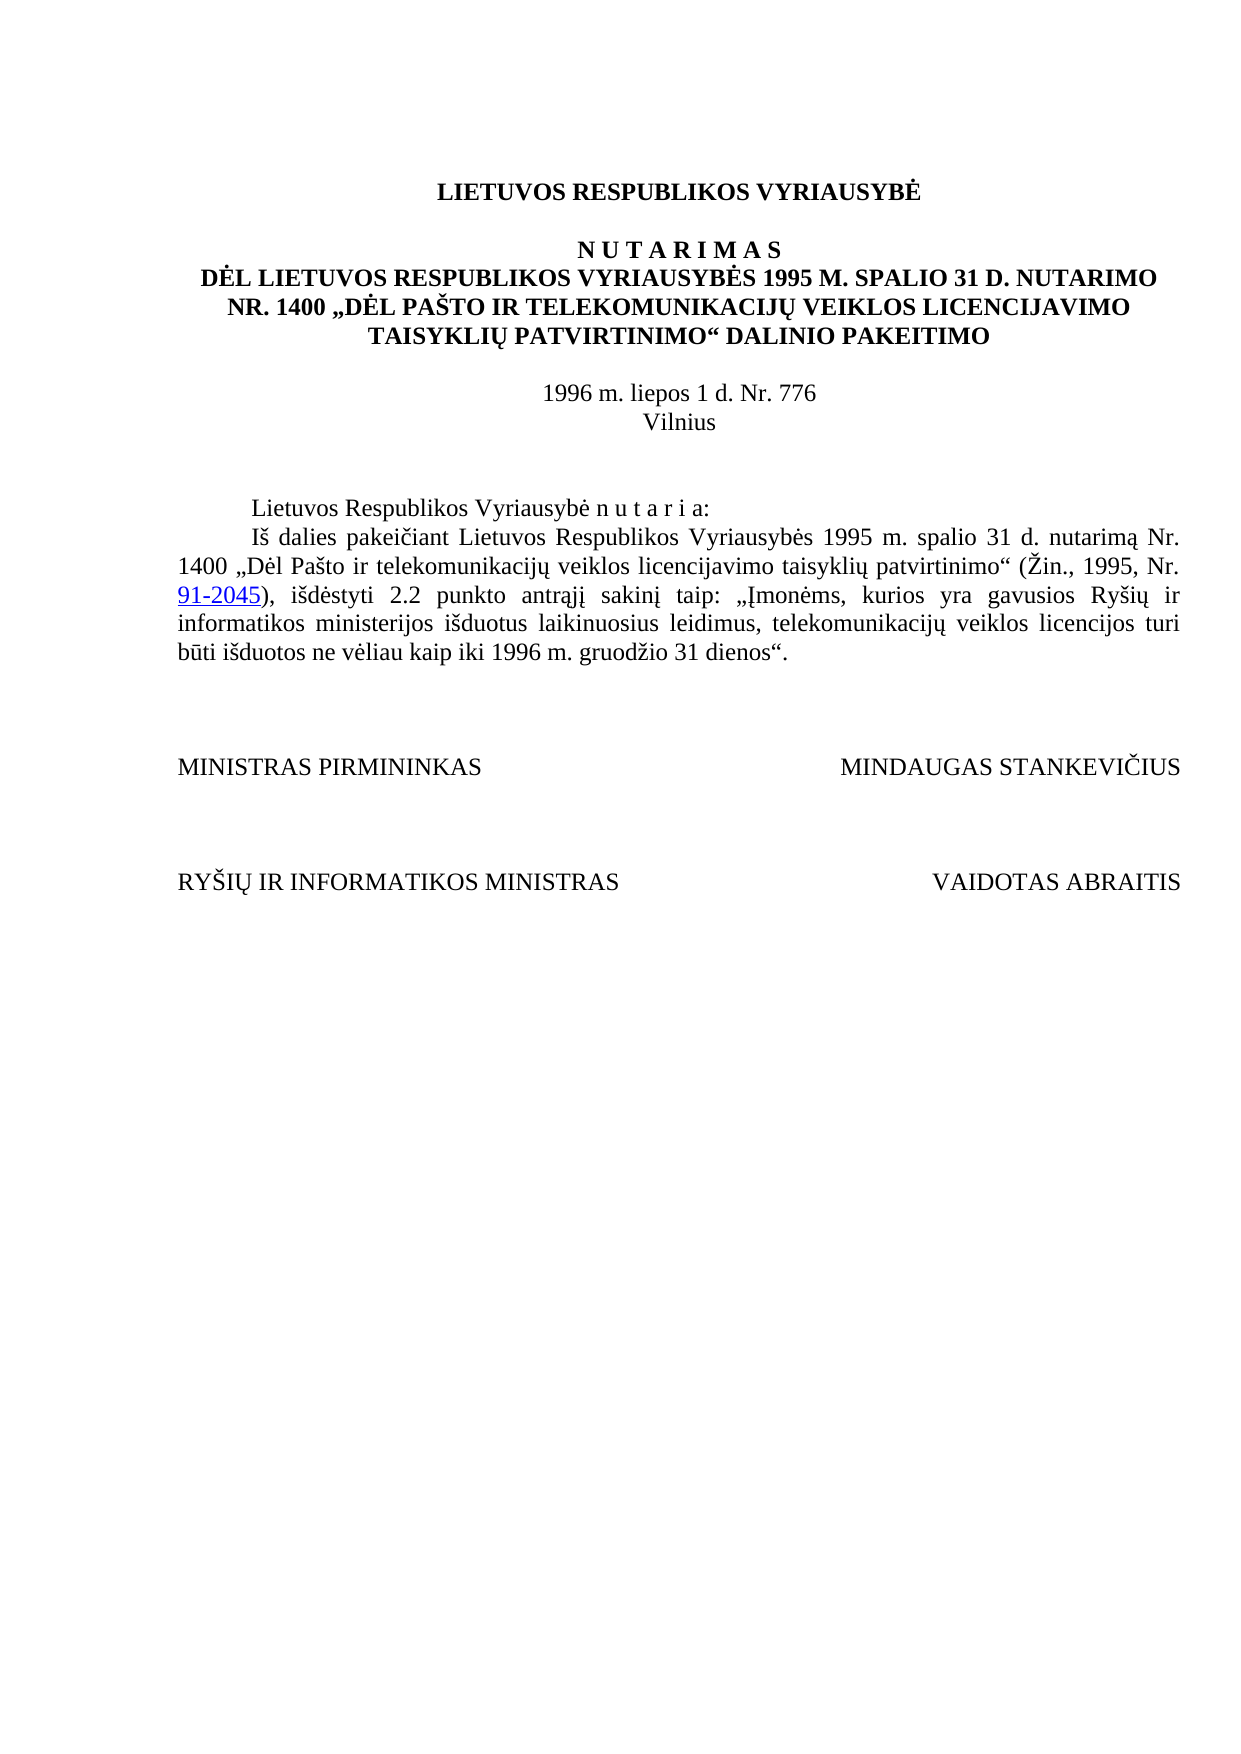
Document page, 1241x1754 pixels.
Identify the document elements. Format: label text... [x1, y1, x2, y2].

text MINISTRAS PIRMININKAS MINDAUGAS STANKEVIČIUS [177, 752, 1181, 781]
text Lietuvos Respublikos Vyriausybė nutaria: [177, 493, 1181, 522]
text DĖL LIETUVOS RESPUBLIKOS VYRIAUSYBĖS 1995 M. SPALIO 31 D. NUTARIMO NR. 1400 „DĖL PAŠTO IR TELEKOMUNIKACIJŲ VEIKLOS LICENCIJAVIMO TAISYKLIŲ PATVIRTINIMO“ DALINIO PAKEITIMO [177, 263, 1181, 350]
text LIETUVOS RESPUBLIKOS VYRIAUSYBĖ [177, 177, 1181, 206]
text Iš dalies pakeičiant Lietuvos Respublikos Vyriausybės 1995 m. spalio 31 d. nutarimą Nr. 1400 „Dėl Pašto ir telekomunikacijų veiklos licencijavimo taisyklių patvirtinimo“ (Žin., 1995, Nr. 91-2045), išdėstyti 2.2 punkto antrąjį sakinį taip: „Įmonėms, kurios yra gavusios Ryšių ir informatikos ministerijos išduotus laikinuosius leidimus, telekomunikacijų veiklos licencijos turi būti išduotos ne vėliau kaip iki 1996 m. gruodžio 31 dienos“. [177, 522, 1181, 666]
text Vilnius [177, 407, 1181, 436]
text 1996 m. liepos 1 d. Nr. 776 [177, 378, 1181, 407]
text RYŠIŲ IR INFORMATIKOS MINISTRAS VAIDOTAS ABRAITIS [177, 867, 1181, 896]
text N U T A R I M A S [177, 235, 1181, 263]
